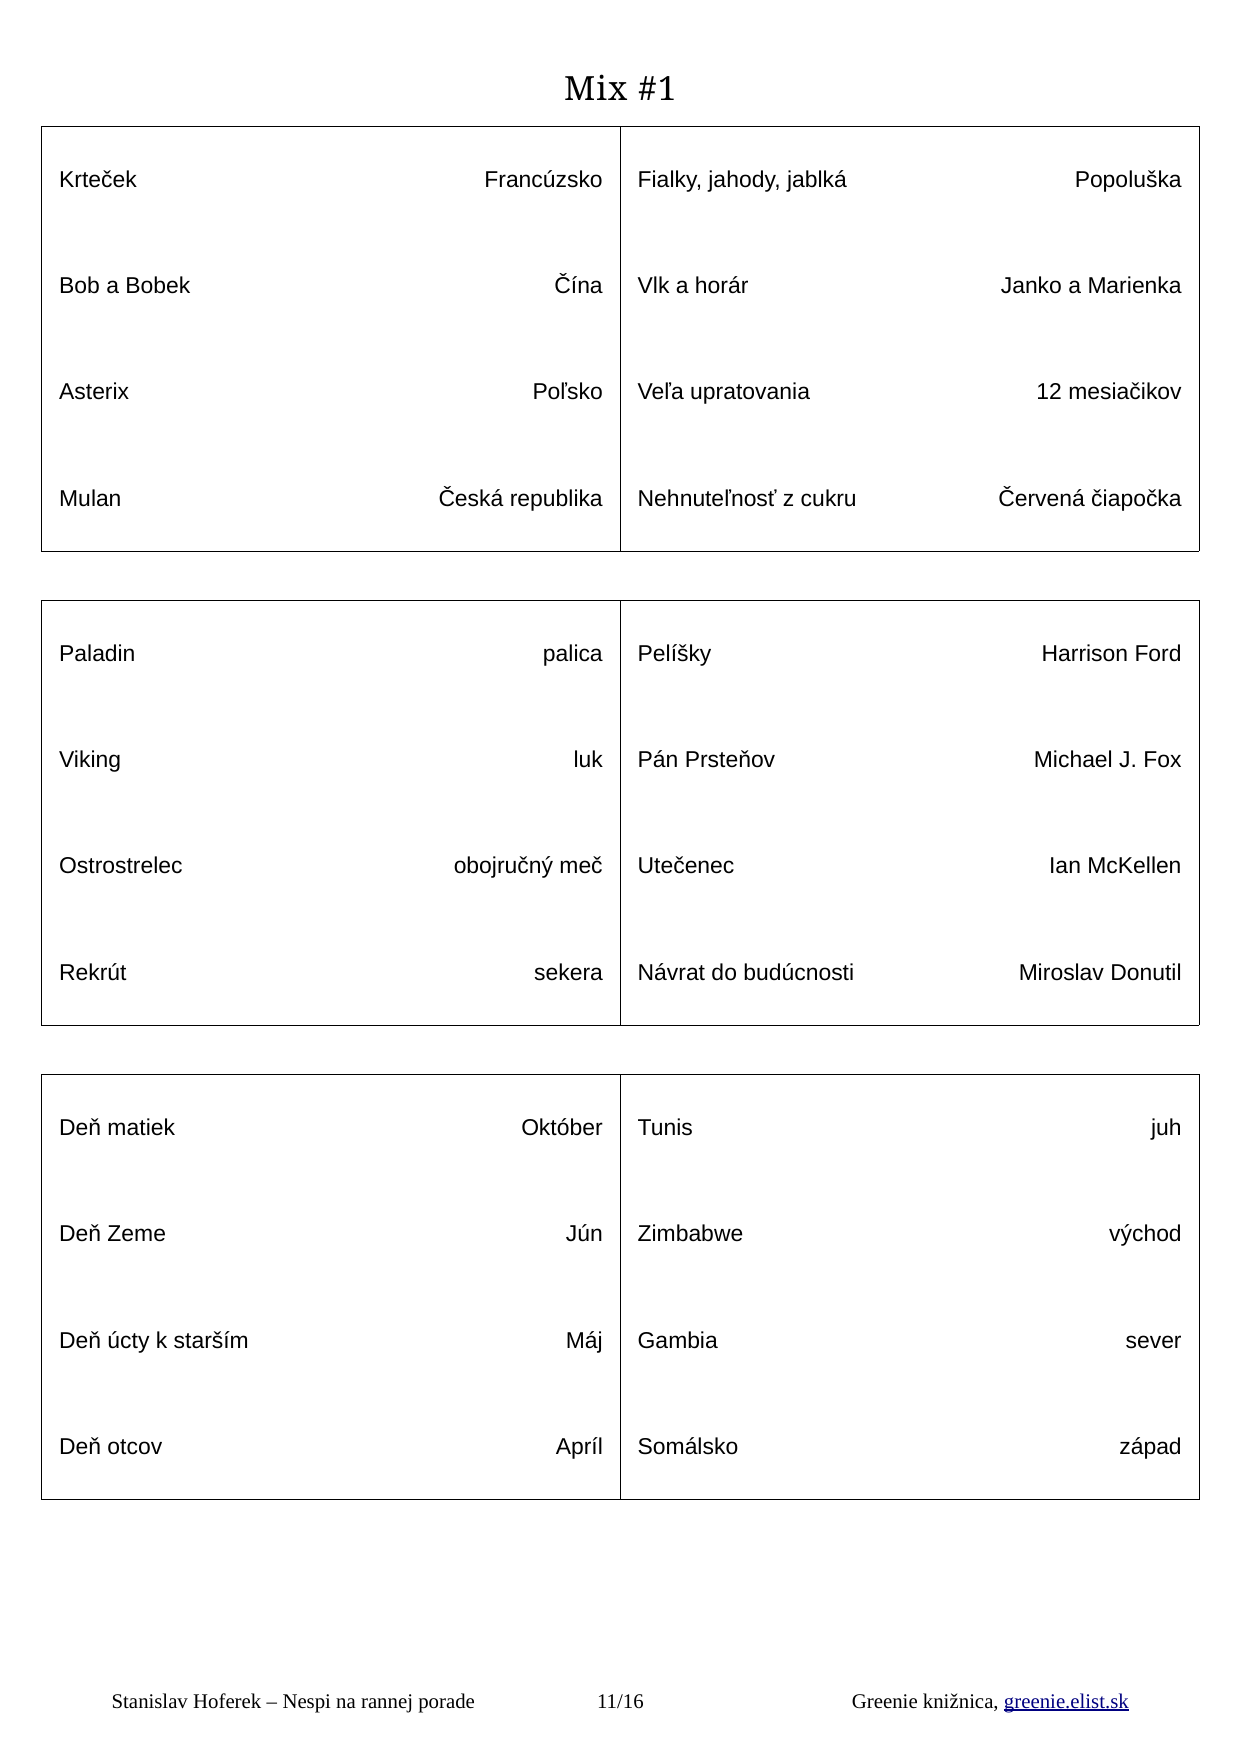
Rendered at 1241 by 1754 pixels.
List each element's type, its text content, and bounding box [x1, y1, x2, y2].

table_header Popoluška [909, 127, 1199, 232]
table_cell Rekrút [42, 919, 331, 1025]
table_cell Poľsko [331, 339, 620, 445]
table_cell obojručný meč [331, 813, 620, 919]
table_cell Deň Zeme [42, 1181, 331, 1287]
table_header Krteček [42, 127, 331, 232]
table_cell Deň otcov [42, 1393, 331, 1499]
table_cell Máj [331, 1287, 620, 1393]
table_cell Miroslav Donutil [909, 919, 1199, 1025]
table_cell sever [909, 1287, 1199, 1393]
table_cell východ [909, 1181, 1199, 1287]
table_header Fialky, jahody, jablká [621, 127, 909, 232]
table_header juh [909, 1075, 1199, 1181]
table_cell Michael J. Fox [909, 706, 1199, 813]
table_cell Janko a Marienka [909, 232, 1199, 338]
table_cell Jún [331, 1181, 620, 1287]
table_header palica [331, 601, 620, 706]
table_cell Vlk a horár [621, 232, 909, 338]
table_cell západ [909, 1393, 1199, 1499]
table_header Október [331, 1075, 620, 1181]
table_cell Mulan [42, 445, 331, 551]
table_cell Veľa upratovania [621, 339, 909, 445]
table_cell Návrat do budúcnosti [621, 919, 909, 1025]
table_cell Česká republika [331, 445, 620, 551]
table_cell Utečenec [621, 813, 909, 919]
table_cell 12 mesiačikov [909, 339, 1199, 445]
table_header Paladin [42, 601, 331, 706]
table_cell Ian McKellen [909, 813, 1199, 919]
table_cell Bob a Bobek [42, 232, 331, 338]
table_cell Červená čiapočka [909, 445, 1199, 551]
table_header Tunis [621, 1075, 909, 1181]
table_cell Asterix [42, 339, 331, 445]
subtitle Mix #1 [41, 62, 1199, 113]
table_cell Deň úcty k starším [42, 1287, 331, 1393]
table_cell Zimbabwe [621, 1181, 909, 1287]
table_header Harrison Ford [909, 601, 1199, 706]
table_cell Apríl [331, 1393, 620, 1499]
table_cell luk [331, 706, 620, 813]
table_cell Somálsko [621, 1393, 909, 1499]
table_header Pelíšky [621, 601, 909, 706]
table_cell Gambia [621, 1287, 909, 1393]
table_cell Čína [331, 232, 620, 338]
table_cell Pán Prsteňov [621, 706, 909, 813]
table_cell Viking [42, 706, 331, 813]
table_cell sekera [331, 919, 620, 1025]
table_cell Ostrostrelec [42, 813, 331, 919]
table_cell Nehnuteľnosť z cukru [621, 445, 909, 551]
table_header Francúzsko [331, 127, 620, 232]
table_header Deň matiek [42, 1075, 331, 1181]
